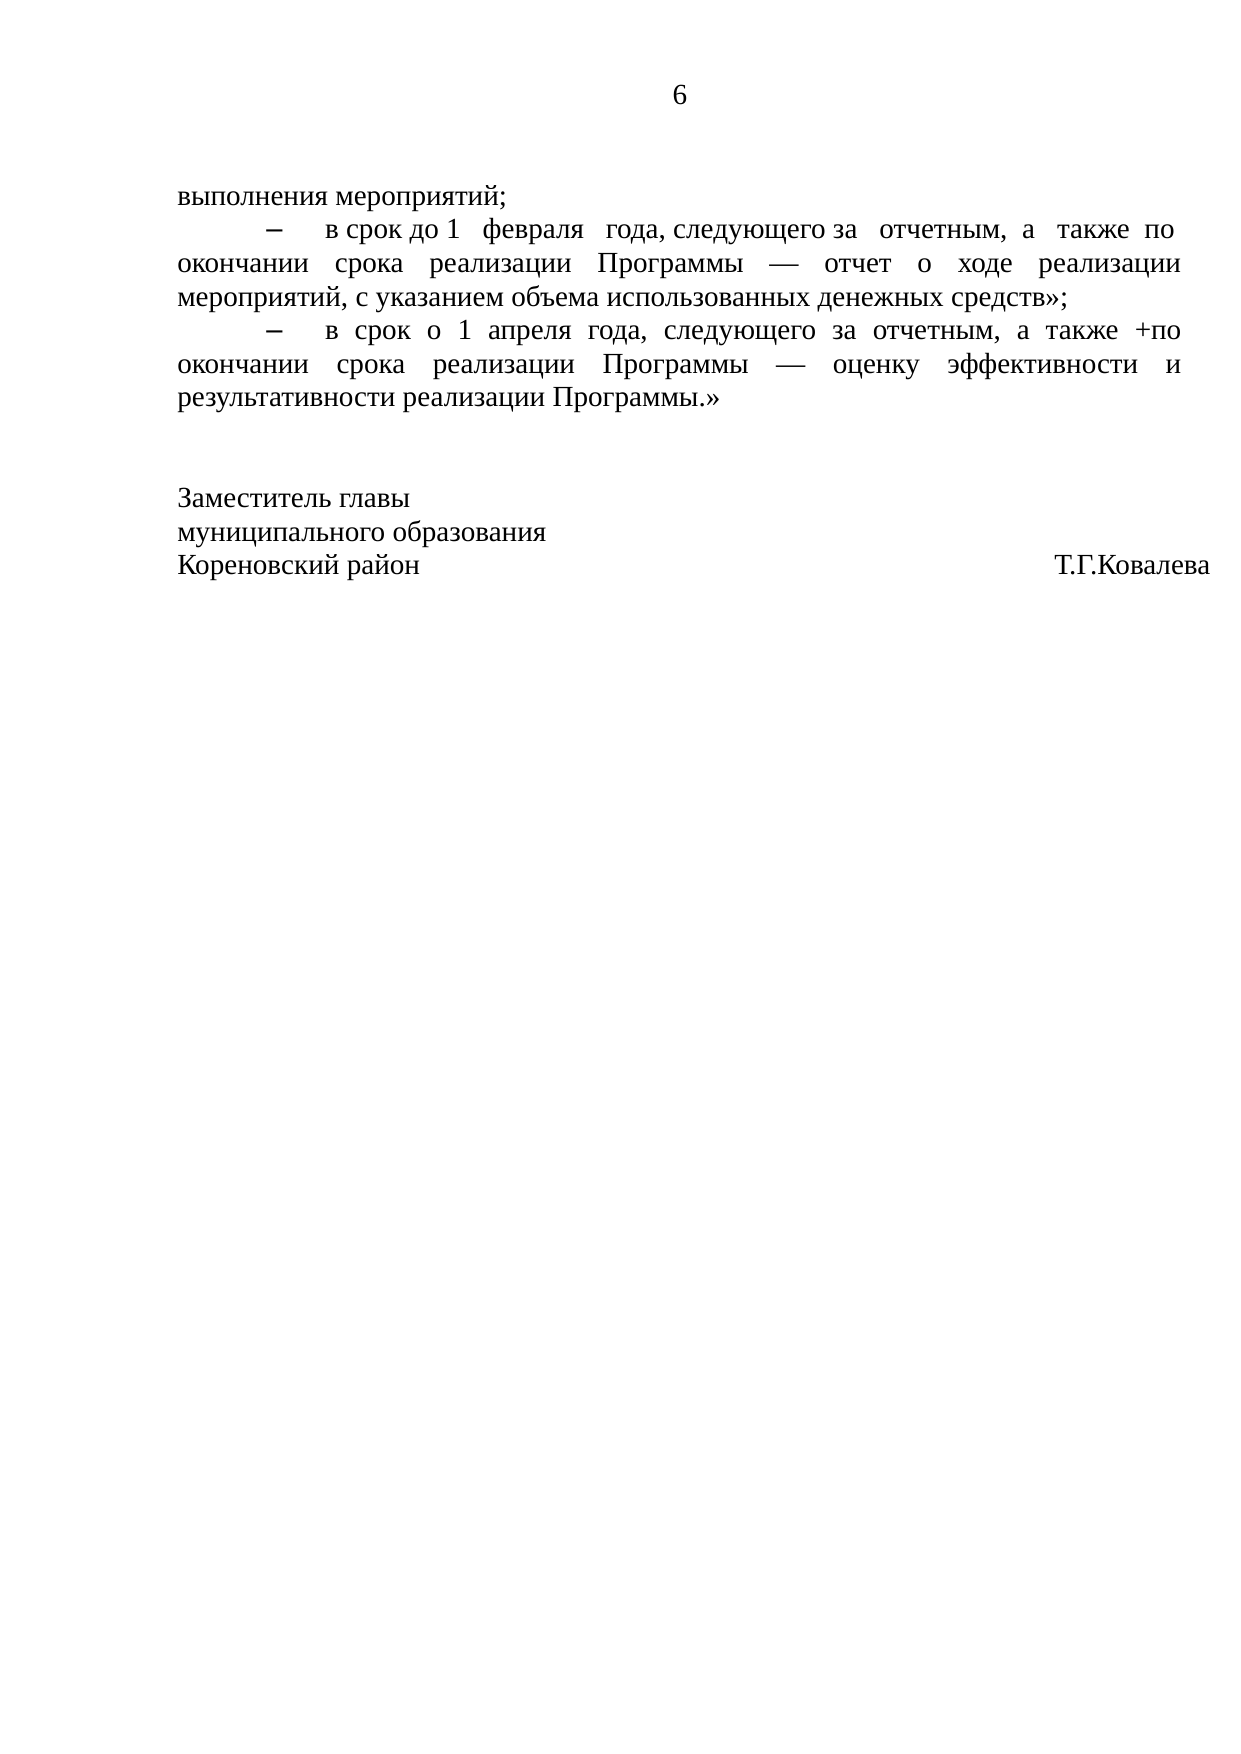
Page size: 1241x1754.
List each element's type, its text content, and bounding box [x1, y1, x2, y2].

list в срок до 1 февраля года, следующего за отчетным, а также по [177, 212, 1182, 245]
text Кореновский район Т.Г.Ковалева [177, 547, 1212, 581]
list выполнения мероприятий; [177, 178, 1182, 212]
text Заместитель главы [177, 480, 1182, 514]
list окончании срока реализации Программы — отчет о ходе реализации мероприятий, с указанием объема использованных денежных средств»; [177, 245, 1182, 312]
list 6 [177, 77, 1182, 111]
text муниципального образования [177, 514, 1182, 547]
list в срок о 1 апреля года, следующего за отчетным, а также +по окончании срока реализации Программы — оценку эффективности и результативности реализации Программы.» [177, 312, 1182, 413]
